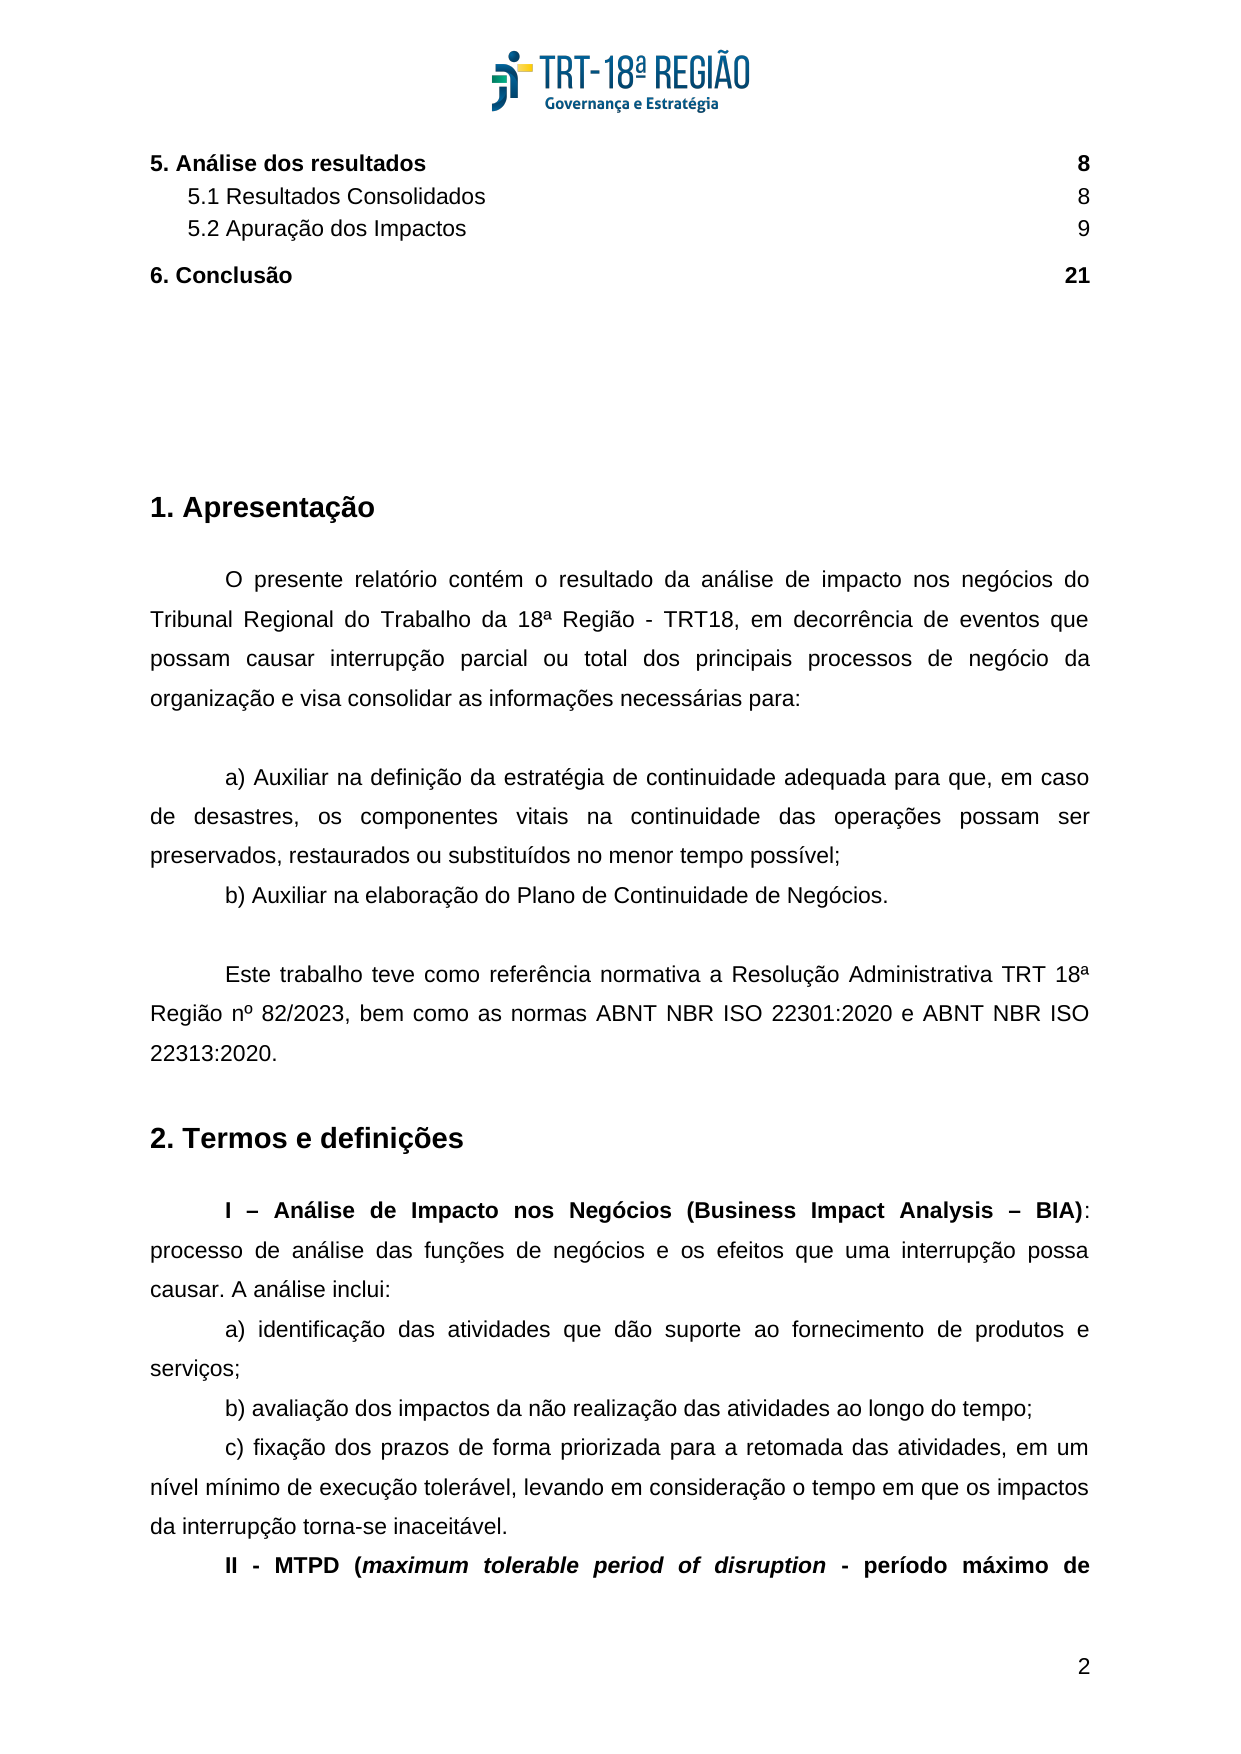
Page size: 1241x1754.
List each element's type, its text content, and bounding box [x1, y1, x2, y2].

text b) Auxiliar na elaboração do Plano de Continuidade de Negócios. [150, 882, 1090, 908]
subtitle 2. Termos e definições [150, 1121, 1090, 1154]
text II - MTPD (maximum tolerable period of disruption - período máximo de [150, 1552, 1090, 1579]
text 6. Conclusão 21 [150, 262, 1090, 289]
text Este trabalho teve como referência normativa a Resolução Administrativa TRT 18ª Região nº 82/2023, bem como as normas ABNT NBR ISO 22301:2020 e ABNT NBR ISO 22313:2020. [150, 961, 1090, 1066]
text a) Auxiliar na definição da estratégia de continuidade adequada para que, em caso de desastres, os componentes vitais na continuidade das operações possam ser preservados, restaurados ou substituídos no menor tempo possível; [150, 763, 1090, 869]
text c) fixação dos prazos de forma priorizada para a retomada das atividades, em um nível mínimo de execução tolerável, levando em consideração o tempo em que os impactos da interrupção torna-se inaceitável. [150, 1434, 1090, 1539]
text O presente relatório contém o resultado da análise de impacto nos negócios do Tribunal Regional do Trabalho da 18ª Região - TRT18, em decorrência de eventos que possam causar interrupção parcial ou total dos principais processos de negócio da organização e visa consolidar as informações necessárias para: [150, 566, 1090, 711]
subtitle 1. Apresentação [150, 490, 1090, 523]
text 5. Análise dos resultados 8 [150, 150, 1090, 176]
text 5.2 Apuração dos Impactos 9 [187, 215, 1090, 242]
picture [487, 47, 753, 116]
text a) identificação das atividades que dão suporte ao fornecimento de produtos e serviços; [150, 1316, 1090, 1381]
text 5.1 Resultados Consolidados 8 [187, 183, 1090, 209]
text I – Análise de Impacto nos Negócios (Business Impact Analysis – BIA): processo de análise das funções de negócios e os efeitos que uma interrupção possa causar. A análise inclui: [150, 1197, 1090, 1302]
text b) avaliação dos impactos da não realização das atividades ao longo do tempo; [150, 1394, 1090, 1421]
